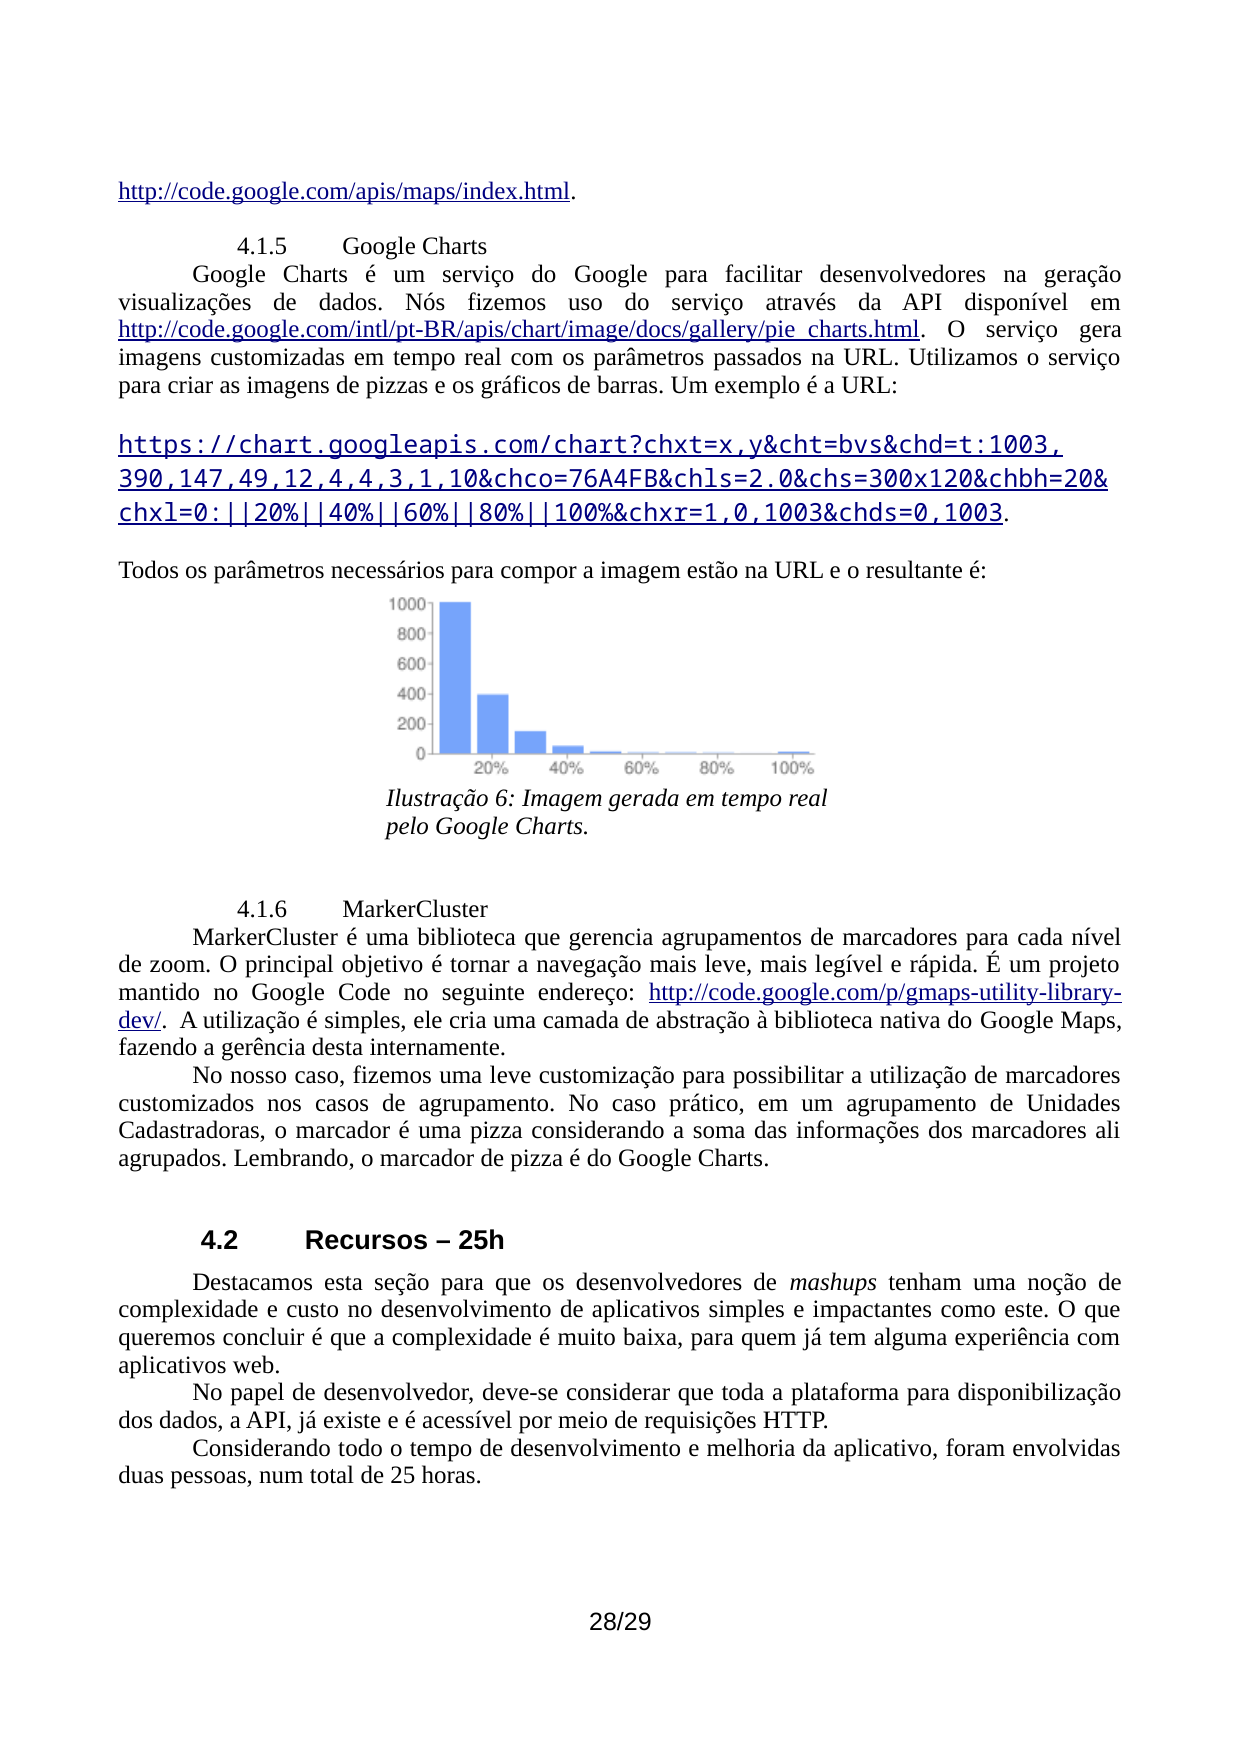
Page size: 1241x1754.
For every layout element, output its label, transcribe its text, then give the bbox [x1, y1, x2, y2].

text No papel de desenvolvedor, deve-se considerar que toda a plataforma para disponibilização dos dados, a API, já existe e é acessível por meio de requisições HTTP. [118, 1378, 1122, 1434]
text https://chart.googleapis.com/chart?chxt=x,y&cht=bvs&chd=t:1003, 390,147,49,12,4,4,3,1,10&chco=76A4FB&chls=2.0&chs=300x120&chbh=20&chxl=0:||20%||40%||60%||80%||100%&chxr=1,0,1003&chds=0,1003. [118, 426, 1122, 529]
subtitle Recursos – 25h [193, 1225, 1122, 1255]
text MarkerCluster é uma biblioteca que gerencia agrupamentos de marcadores para cada nível de zoom. O principal objetivo é tornar a navegação mais leve, mais legível e rápida. É um projeto mantido no Google Code no seguinte endereço: http://code.google.com/p/gmaps-utility-library-dev/. A utilização é simples, ele cria uma camada de abstração à biblioteca nativa do Google Maps, fazendo a gerência desta internamente. [118, 923, 1122, 1061]
text Google Charts é um serviço do Google para facilitar desenvolvedores na geração visualizações de dados. Nós fizemos uso do serviço através da API disponível em http://code.google.com/intl/pt-BR/apis/chart/image/docs/gallery/pie_charts.html. O serviço gera imagens customizadas em tempo real com os parâmetros passados na URL. Utilizamos o serviço para criar as imagens de pizzas e os gráficos de barras. Um exemplo é a URL: [118, 260, 1122, 399]
text Considerando todo o tempo de desenvolvimento e melhoria da aplicativo, foram envolvidas duas pessoas, num total de 25 horas. [118, 1434, 1122, 1489]
text http://code.google.com/apis/maps/index.html. [118, 177, 1122, 205]
text Destacamos esta seção para que os desenvolvedores de mashups tenham uma noção de complexidade e custo no desenvolvimento de aplicativos simples e impactantes como este. O que queremos concluir é que a complexidade é muito baixa, para quem já tem alguma experiência com aplicativos web. [118, 1268, 1122, 1378]
text Todos os parâmetros necessários para compor a imagem estão na URL e o resultante é: [118, 556, 1122, 584]
list Google Charts [231, 232, 1122, 260]
list MarkerCluster [231, 895, 1122, 923]
picture [386, 596, 855, 785]
text Ilustração 6: Imagem gerada em tempo real pelo Google Charts. [386, 785, 854, 839]
text No nosso caso, fizemos uma leve customização para possibilitar a utilização de marcadores customizados nos casos de agrupamento. No caso prático, em um agrupamento de Unidades Cadastradoras, o marcador é uma pizza considerando a soma das informações dos marcadores ali agrupados. Lembrando, o marcador de pizza é do Google Charts. [118, 1061, 1122, 1172]
